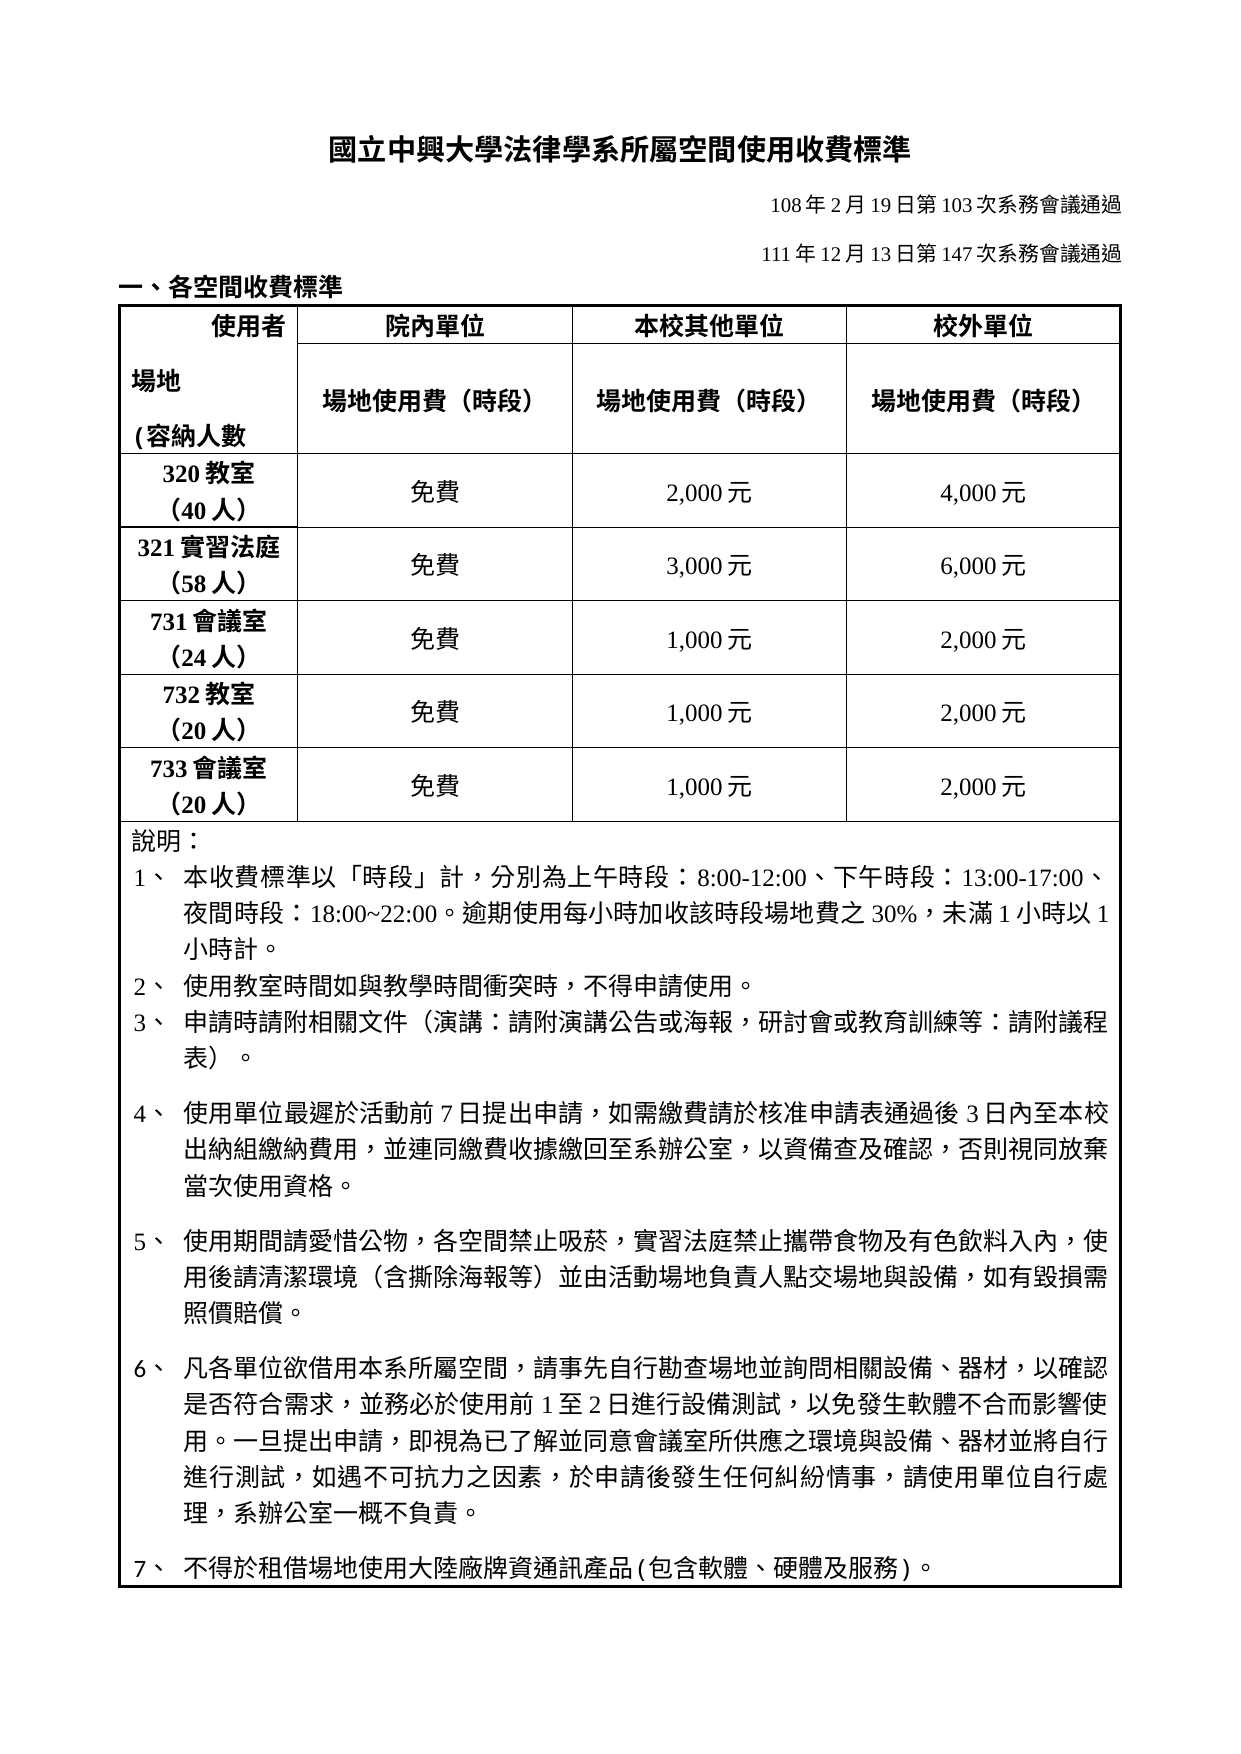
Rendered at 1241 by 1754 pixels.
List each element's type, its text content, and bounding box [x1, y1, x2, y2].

text 111年12月13日第147次系務會議通過 [118, 237, 1122, 267]
table_header 校外單位 [847, 307, 1119, 343]
table_cell 免費 [298, 675, 572, 747]
table_cell 免費 [298, 454, 572, 526]
table_cell 320教室 （40人） [121, 454, 297, 526]
table_cell 1,000元 [573, 601, 846, 673]
table_cell 3,000元 [573, 528, 846, 600]
table_cell 場地使用費（時段） [847, 344, 1119, 453]
table_cell 1,000元 [573, 675, 846, 747]
table_cell 733會議室 （20人） [121, 748, 297, 821]
table_cell 免費 [298, 601, 572, 673]
table_cell 2,000元 [847, 675, 1119, 747]
text 國立中興大學法律學系所屬空間使用收費標準 [118, 127, 1122, 169]
text 108年2月19日第103次系務會議通過 [118, 188, 1122, 218]
table_cell 732教室 （20人） [121, 675, 297, 747]
table_cell 說明： 本收費標準以「時段」計，分別為上午時段：8:00-12:00、下午時段：13:00-17:00、夜間時段：18:00~22:00。逾期使用每小時加收該時段場地費之30%，未滿1小時以1小時計。 使用教室時間如與教學時間衝突時，不得申請使用。 申請時請附相關文件（演講：請附演講公告或海報，研討會或教育訓練等：請附議程表）。 使用單位最遲於活動前7日提出申請，如需繳費請於核准申請表通過後3日內至本校出納組繳納費用，並連同繳費收據繳回至系辦公室，以資備查及確認，否則視同放棄當次使用資格。 使用期間請愛惜公物，各空間禁止吸菸，實習法庭禁止攜帶食物及有色飲料入內，使用後請清潔環境（含撕除海報等）並由活動場地負責人點交場地與設備，如有毀損需照價賠償。 凡各單位欲借用本系所屬空間，請事先自行勘查場地並詢問相關設備、器材，以確認是否符合需求，並務必於使用前1至2日進行設備測試，以免發生軟體不合而影響使用。一旦提出申請，即視為已了解並同意會議室所供應之環境與設備、器材並將自行進行測試，如遇不可抗力之因素，於申請後發生任何糾紛情事，請使用單位自行處理，系辦公室一概不負責。 不得於租借場地使用大陸廠牌資通訊產品(包含軟體、硬體及服務)。 本收費標準經本系系務會議通過後實施，修訂亦同。 法律學系辦公室聯絡 電話：04-22840880 電子信箱：law@dragon.nchu.edu.tw [121, 822, 1119, 1585]
table_cell 731會議室 （24人） [121, 601, 297, 673]
table_cell 2,000元 [847, 748, 1119, 821]
table_cell 6,000元 [847, 528, 1119, 600]
table_cell 免費 [298, 528, 572, 600]
table_cell 2,000元 [847, 601, 1119, 673]
table_header 本校其他單位 [573, 307, 846, 343]
table_cell 2,000元 [573, 454, 846, 526]
table_cell 場地使用費（時段） [573, 344, 846, 453]
table_header 院內單位 [298, 307, 572, 343]
table_cell 1,000元 [573, 748, 846, 821]
table_cell 321實習法庭 （58人） [121, 528, 297, 600]
table_header 使用者 場地 (容納人數 [121, 307, 297, 453]
table_cell 免費 [298, 748, 572, 821]
table_cell 場地使用費（時段） [298, 344, 572, 453]
table_cell 4,000元 [847, 454, 1119, 526]
text 一、各空間收費標準 [118, 267, 1122, 303]
